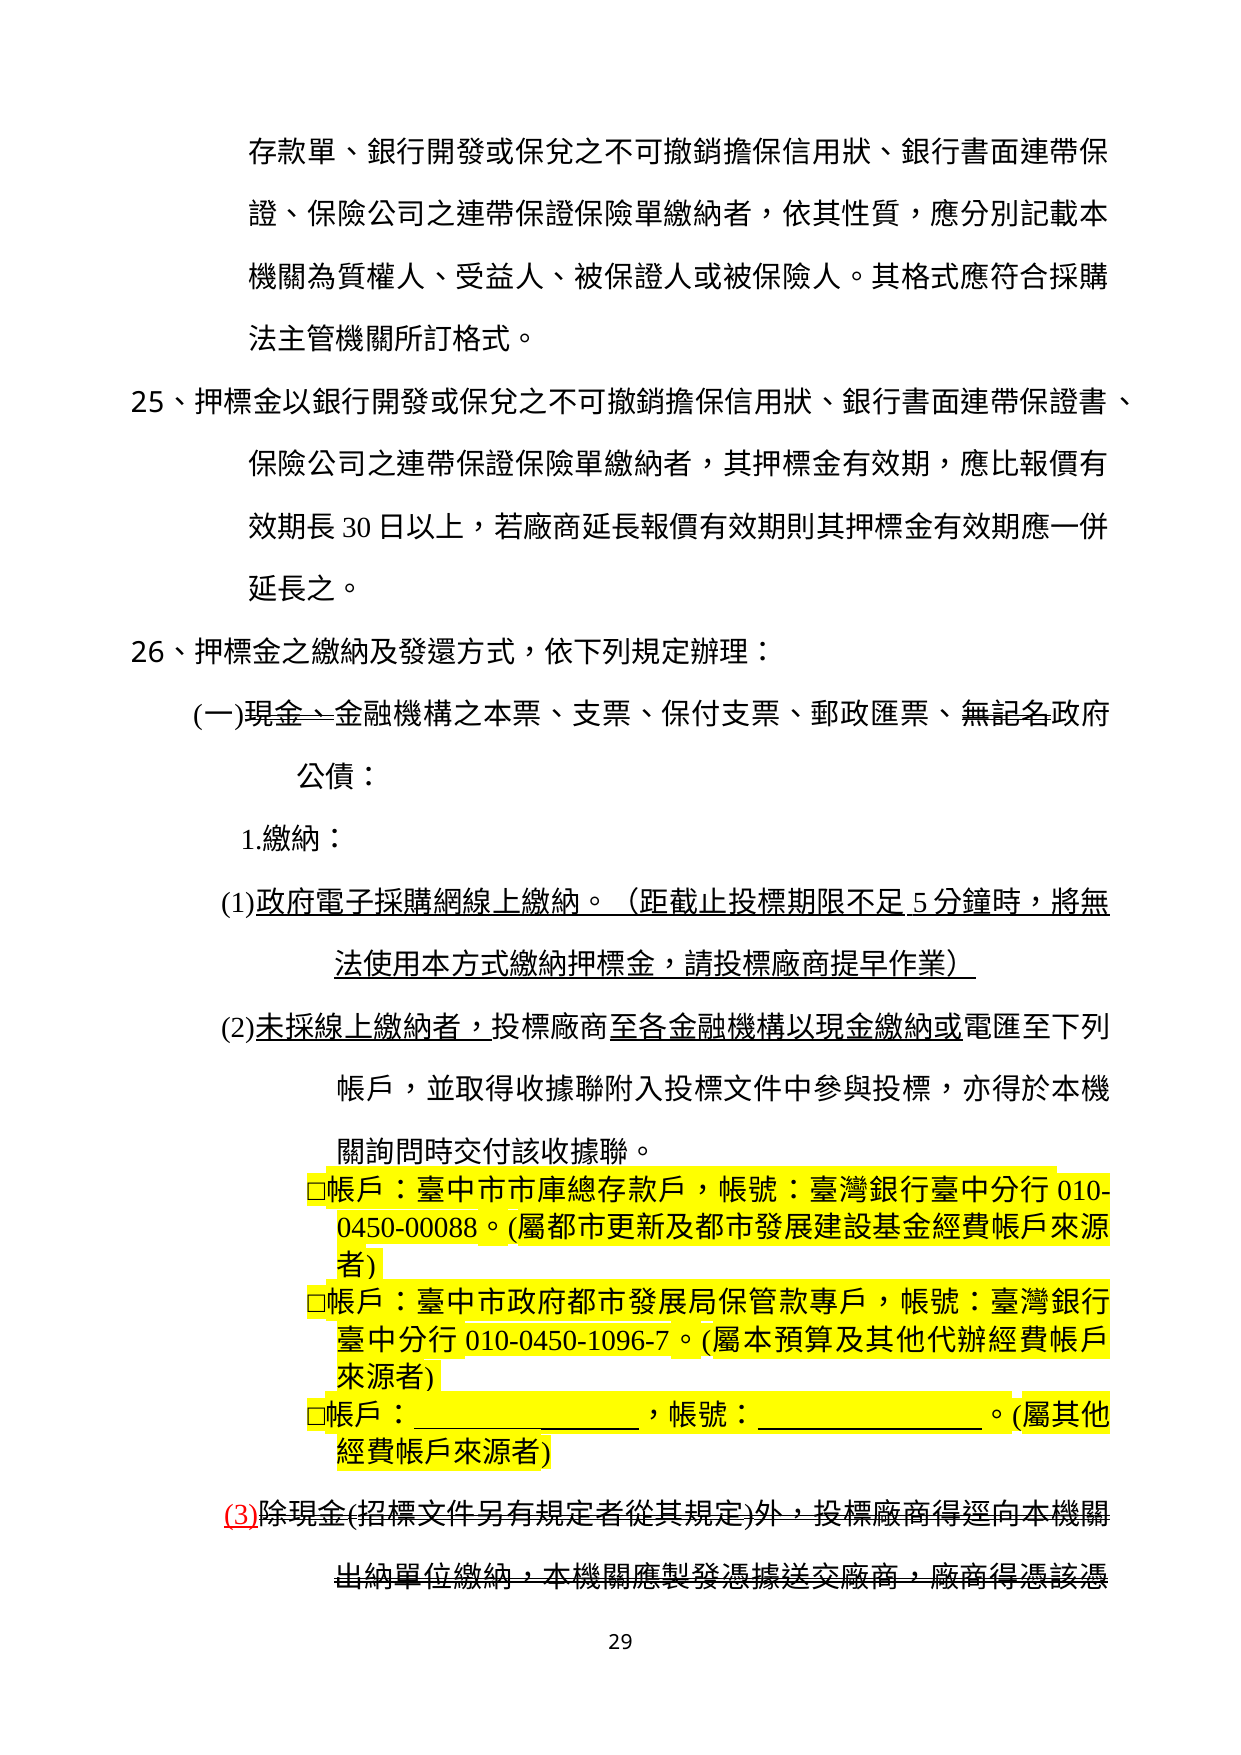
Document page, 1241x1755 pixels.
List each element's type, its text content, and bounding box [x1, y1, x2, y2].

list 押標金以銀行開發或保兌之不可撤銷擔保信用狀、銀行書面連帶保證書、保險公司之連帶保證保險單繳納者，其押標金有效期，應比報價有效期長30日以上，若廠商延長報價有效期則其押標金有效期應一併延長之。 [130, 358, 1110, 608]
text (一)現金、金融機構之本票、支票、保付支票、郵政匯票、無記名政府公債： [130, 670, 1110, 795]
list 押標金之繳納及發還方式，依下列規定辦理： [130, 608, 1110, 670]
text □帳戶：臺中市政府都市發展局保管款專戶，帳號：臺灣銀行臺中分行010-0450-1096-7。(屬本預算及其他代辦經費帳戶來源者) [307, 1283, 1110, 1395]
list 存款單、銀行開發或保兌之不可撤銷擔保信用狀、銀行書面連帶保證、保險公司之連帶保證保險單繳納者，依其性質，應分別記載本機關為質權人、受益人、被保證人或被保險人。其格式應符合採購法主管機關所訂格式。 [130, 108, 1110, 358]
text (2)未採線上繳納者，投標廠商至各金融機構以現金繳納或電匯至下列帳戶，並取得收據聯附入投標文件中參與投標，亦得於本機關詢問時交付該收據聯。 [130, 983, 1110, 1170]
text (3)除現金(招標文件另有規定者從其規定)外，投標廠商得逕向本機關出納單位繳納，本機關應製發憑據送交廠商，廠商得憑該憑據附入投標文件參與投標，亦得於本機關詢問時交付該憑據。 [130, 1470, 1110, 1595]
text 1.繳納： [189, 795, 1110, 858]
text □帳戶：臺中市市庫總存款戶，帳號：臺灣銀行臺中分行010-0450-00088。(屬都市更新及都市發展建設基金經費帳戶來源者) [307, 1170, 1110, 1283]
text □帳戶： ，帳號： 。(屬其他經費帳戶來源者) [307, 1395, 1110, 1470]
text (1)政府電子採購網線上繳納。（距截止投標期限不足5分鐘時，將無法使用本方式繳納押標金，請投標廠商提早作業） [130, 858, 1110, 983]
